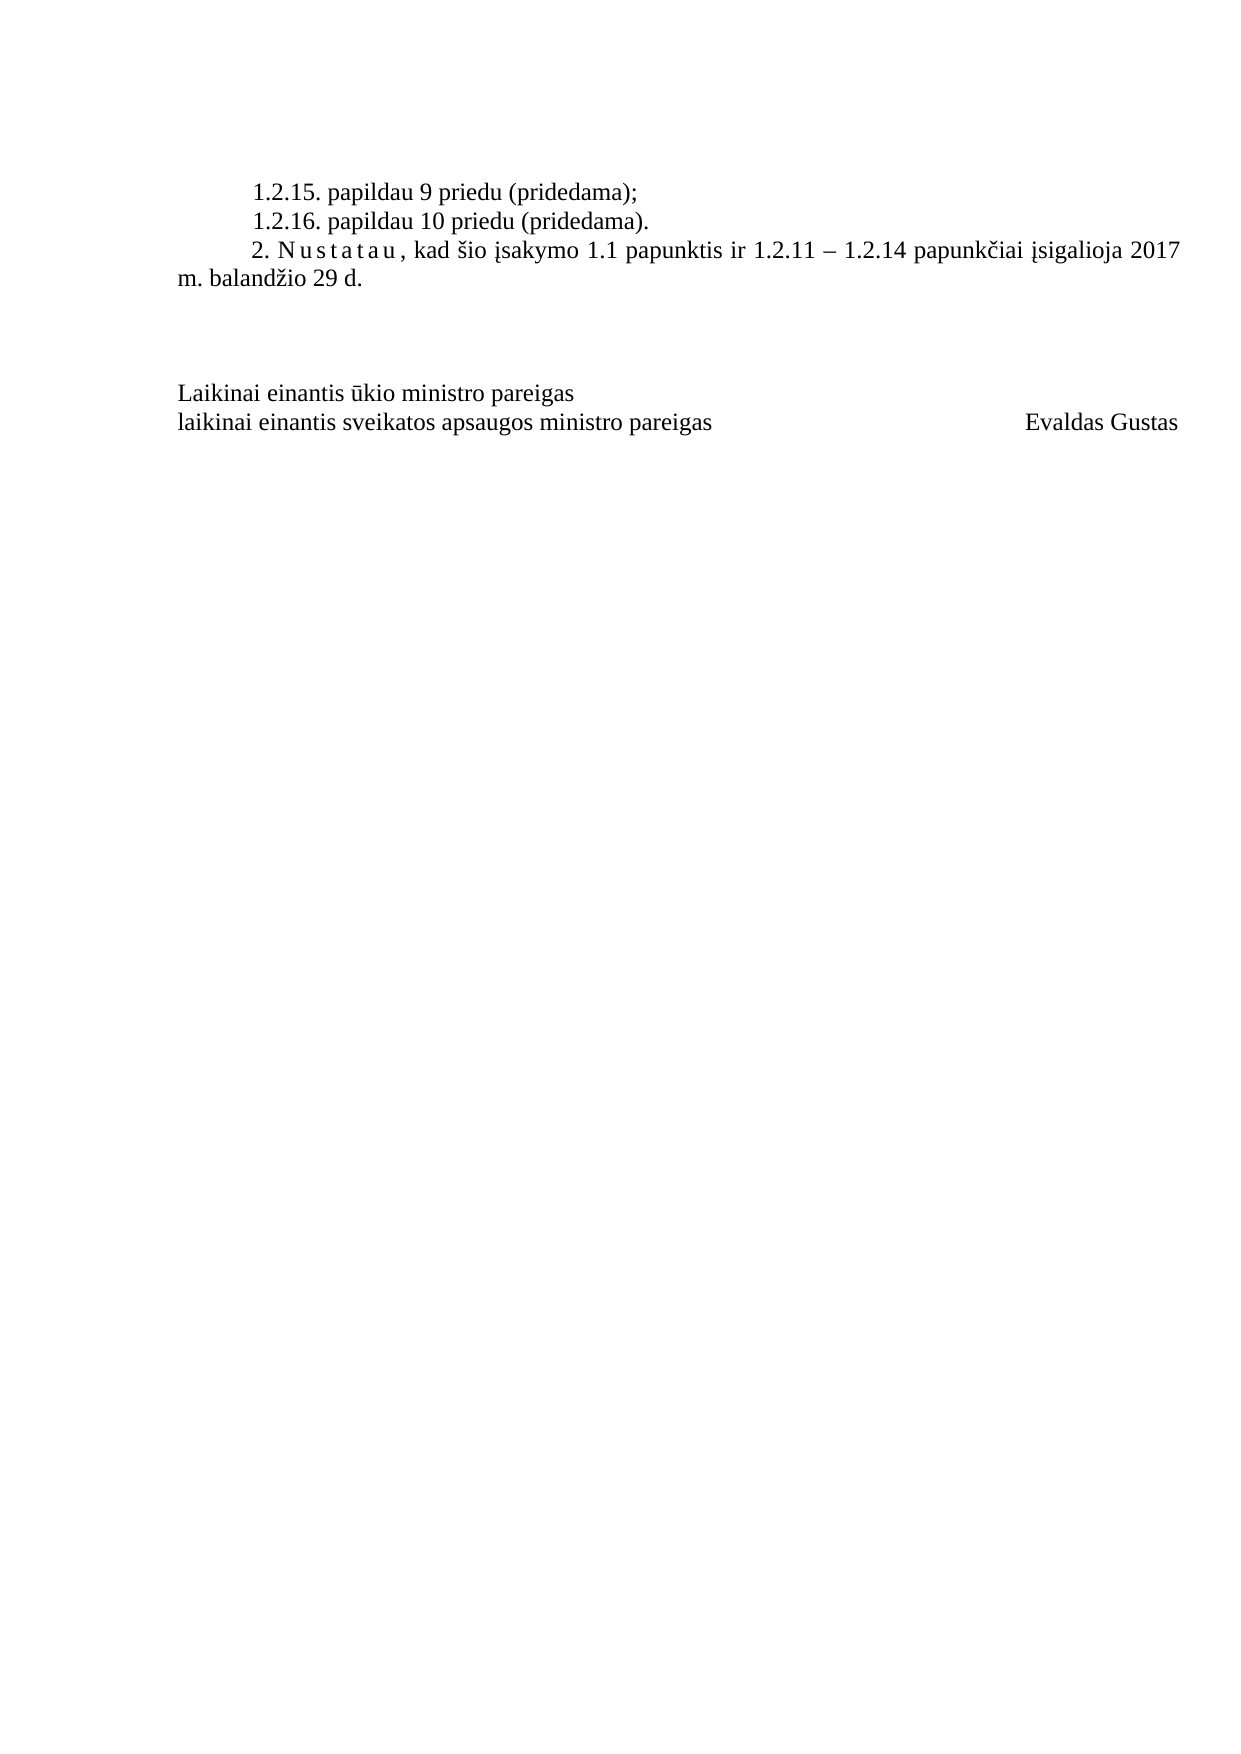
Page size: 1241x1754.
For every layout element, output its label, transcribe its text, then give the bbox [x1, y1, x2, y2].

text laikinai einantis sveikatos apsaugos ministro pareigas Evaldas Gustas [177, 407, 1181, 436]
text 1.2.16. papildau 10 priedu (pridedama). [252, 206, 1181, 235]
text Laikinai einantis ūkio ministro pareigas [177, 378, 1181, 407]
text 2. Nustatau, kad šio įsakymo 1.1 papunktis ir 1.2.11 – 1.2.14 papunkčiai įsigalioja 2017 m. balandžio 29 d. [177, 235, 1181, 292]
text 1.2.15. papildau 9 priedu (pridedama); [252, 177, 1181, 206]
